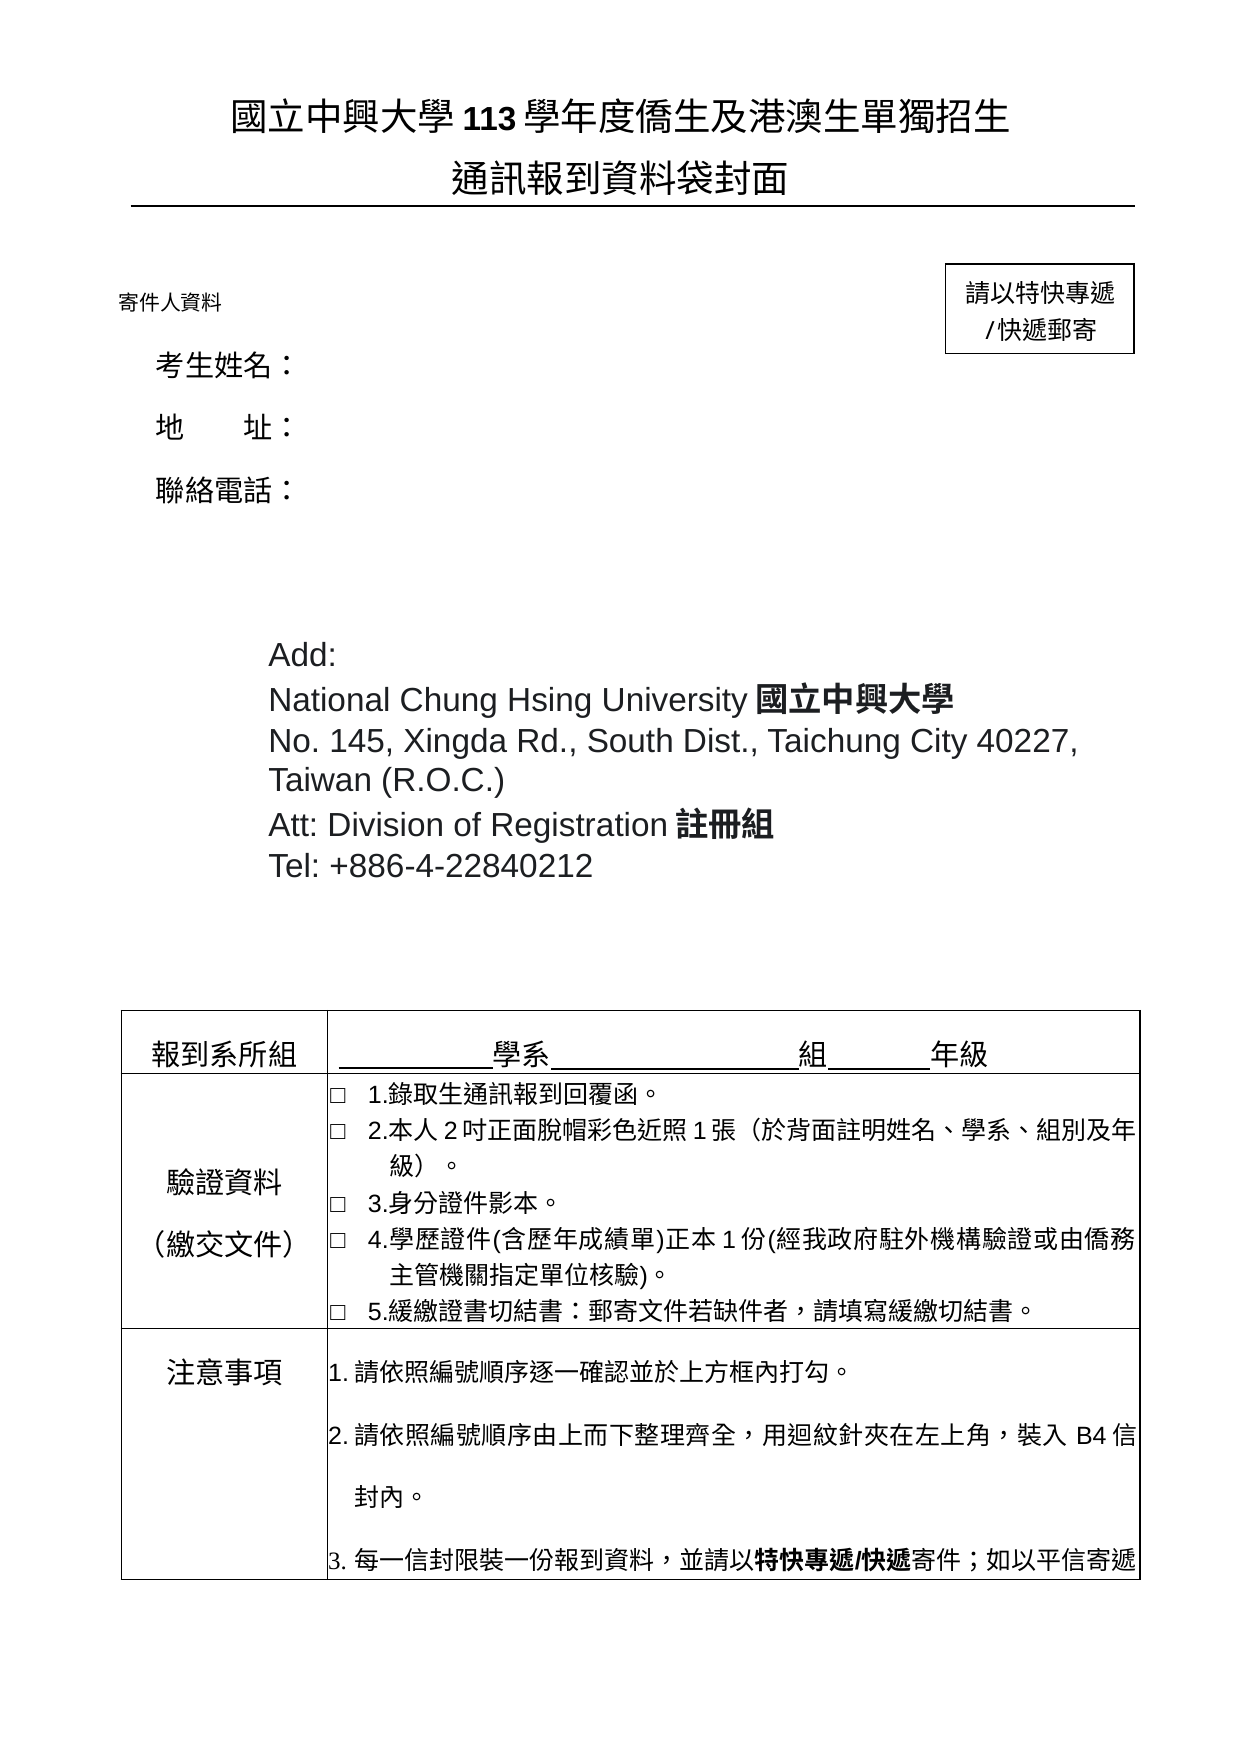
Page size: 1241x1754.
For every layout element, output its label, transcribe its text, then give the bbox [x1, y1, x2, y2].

table_cell 驗證資料 （繳交文件） [122, 1074, 327, 1328]
text 考生姓名： [156, 322, 1122, 384]
table_cell 請依照編號順序逐一確認並於上方框內打勾。 請依照編號順序由上而下整理齊全，用迴紋針夾在左上角，裝入B4信封內。 每一信封限裝一份報到資料，並請以特快專遞/快遞寄件；如以平信寄遞 [328, 1329, 1139, 1579]
text No. 145, Xingda Rd., South Dist., Taichung City 40227, Taiwan (R.O.C.) [268, 721, 1122, 798]
table_cell 1.錄取生通訊報到回覆函。 2.本人2吋正面脫帽彩色近照1張（於背面註明姓名、學系、組別及年級）。 3.身分證件影本。 4.學歷證件(含歷年成績單)正本1份(經我政府駐外機構驗證或由僑務主管機關指定單位核驗)。 5.緩繳證書切結書：郵寄文件若缺件者，請填寫緩繳切結書。 [328, 1074, 1139, 1328]
text Att: Division of Registration註冊組 [268, 798, 1122, 846]
text 國立中興大學113學年度僑生及港澳生單獨招生 [118, 72, 1122, 134]
text 聯絡電話： [156, 447, 1122, 509]
text National Chung Hsing University國立中興大學 [268, 673, 1122, 721]
text 地 址： [156, 384, 1122, 447]
table_cell 注意事項 [122, 1329, 327, 1579]
text 通訊報到資料袋封面 [118, 134, 1122, 197]
text 請以特快專遞/快遞郵寄 [961, 272, 1118, 345]
text 寄件人資料 [946, 265, 1133, 353]
table_header 學系 組 年級 [328, 1011, 1139, 1073]
table_header 報到系所組 [122, 1011, 327, 1073]
text Tel: +886-4-22840212 [268, 846, 1122, 885]
text Add: [268, 634, 1122, 673]
text 寄件人資料 [118, 259, 1122, 322]
